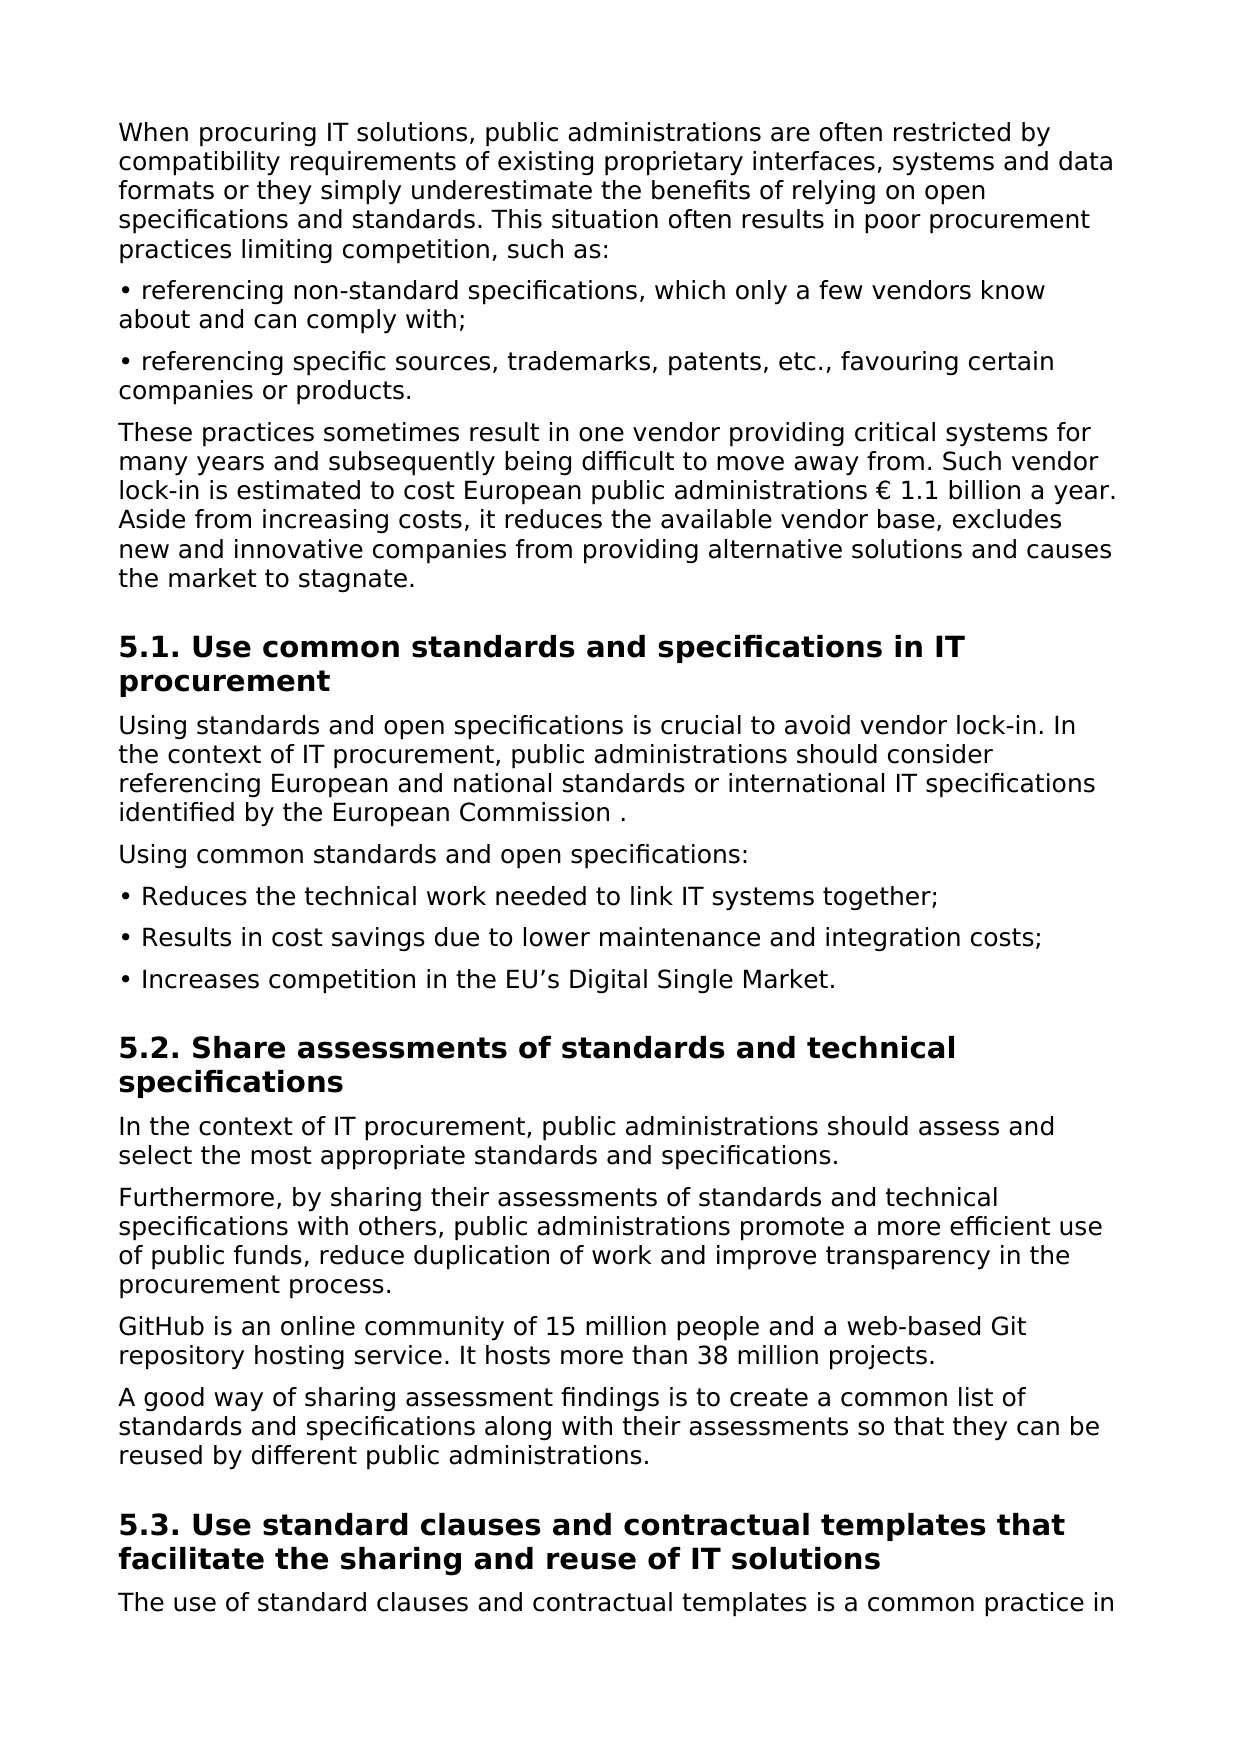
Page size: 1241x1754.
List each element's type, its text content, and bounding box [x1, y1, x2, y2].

text A good way of sharing assessment findings is to create a common list of standards and specifications along with their assessments so that they can be reused by different public administrations. [118, 1383, 1122, 1471]
text • Reduces the technical work needed to link IT systems together; [118, 882, 1122, 911]
subtitle 5.2. Share assessments of standards and technical specifications [118, 1032, 1122, 1100]
text These practices sometimes result in one vendor providing critical systems for many years and subsequently being difficult to move away from. Such vendor lock-in is estimated to cost European public administrations € 1.1 billion a year. Aside from increasing costs, it reduces the available vendor base, excludes new and innovative companies from providing alternative solutions and causes the market to stagnate. [118, 418, 1122, 593]
text When procuring IT solutions, public administrations are often restricted by compatibility requirements of existing proprietary interfaces, systems and data formats or they simply underestimate the benefits of relying on open specifications and standards. This situation often results in poor procurement practices limiting competition, such as: [118, 118, 1122, 264]
text • referencing non-standard specifications, which only a few vendors know about and can comply with; [118, 276, 1122, 335]
text Furthermore, by sharing their assessments of standards and technical specifications with others, public administrations promote a more efficient use of public funds, reduce duplication of work and improve transparency in the procurement process. [118, 1183, 1122, 1300]
text Using standards and open specifications is crucial to avoid vendor lock-in. In the context of IT procurement, public administrations should consider referencing European and national standards or international IT specifications identified by the European Commission . [118, 711, 1122, 828]
text • Results in cost savings due to lower maintenance and integration costs; [118, 923, 1122, 953]
text In the context of IT procurement, public administrations should assess and select the most appropriate standards and specifications. [118, 1112, 1122, 1171]
text • referencing specific sources, trademarks, patents, etc., favouring certain companies or products. [118, 347, 1122, 406]
text GitHub is an online community of 15 million people and a web-based Git repository hosting service. It hosts more than 38 million projects. [118, 1312, 1122, 1371]
subtitle 5.3. Use standard clauses and contractual templates that facilitate the sharing and reuse of IT solutions [118, 1508, 1122, 1576]
text Using common standards and open specifications: [118, 840, 1122, 869]
text • Increases competition in the EU’s Digital Single Market. [118, 965, 1122, 994]
subtitle 5.1. Use common standards and specifications in IT procurement [118, 631, 1122, 698]
text The use of standard clauses and contractual templates is a common practice in [118, 1588, 1122, 1618]
